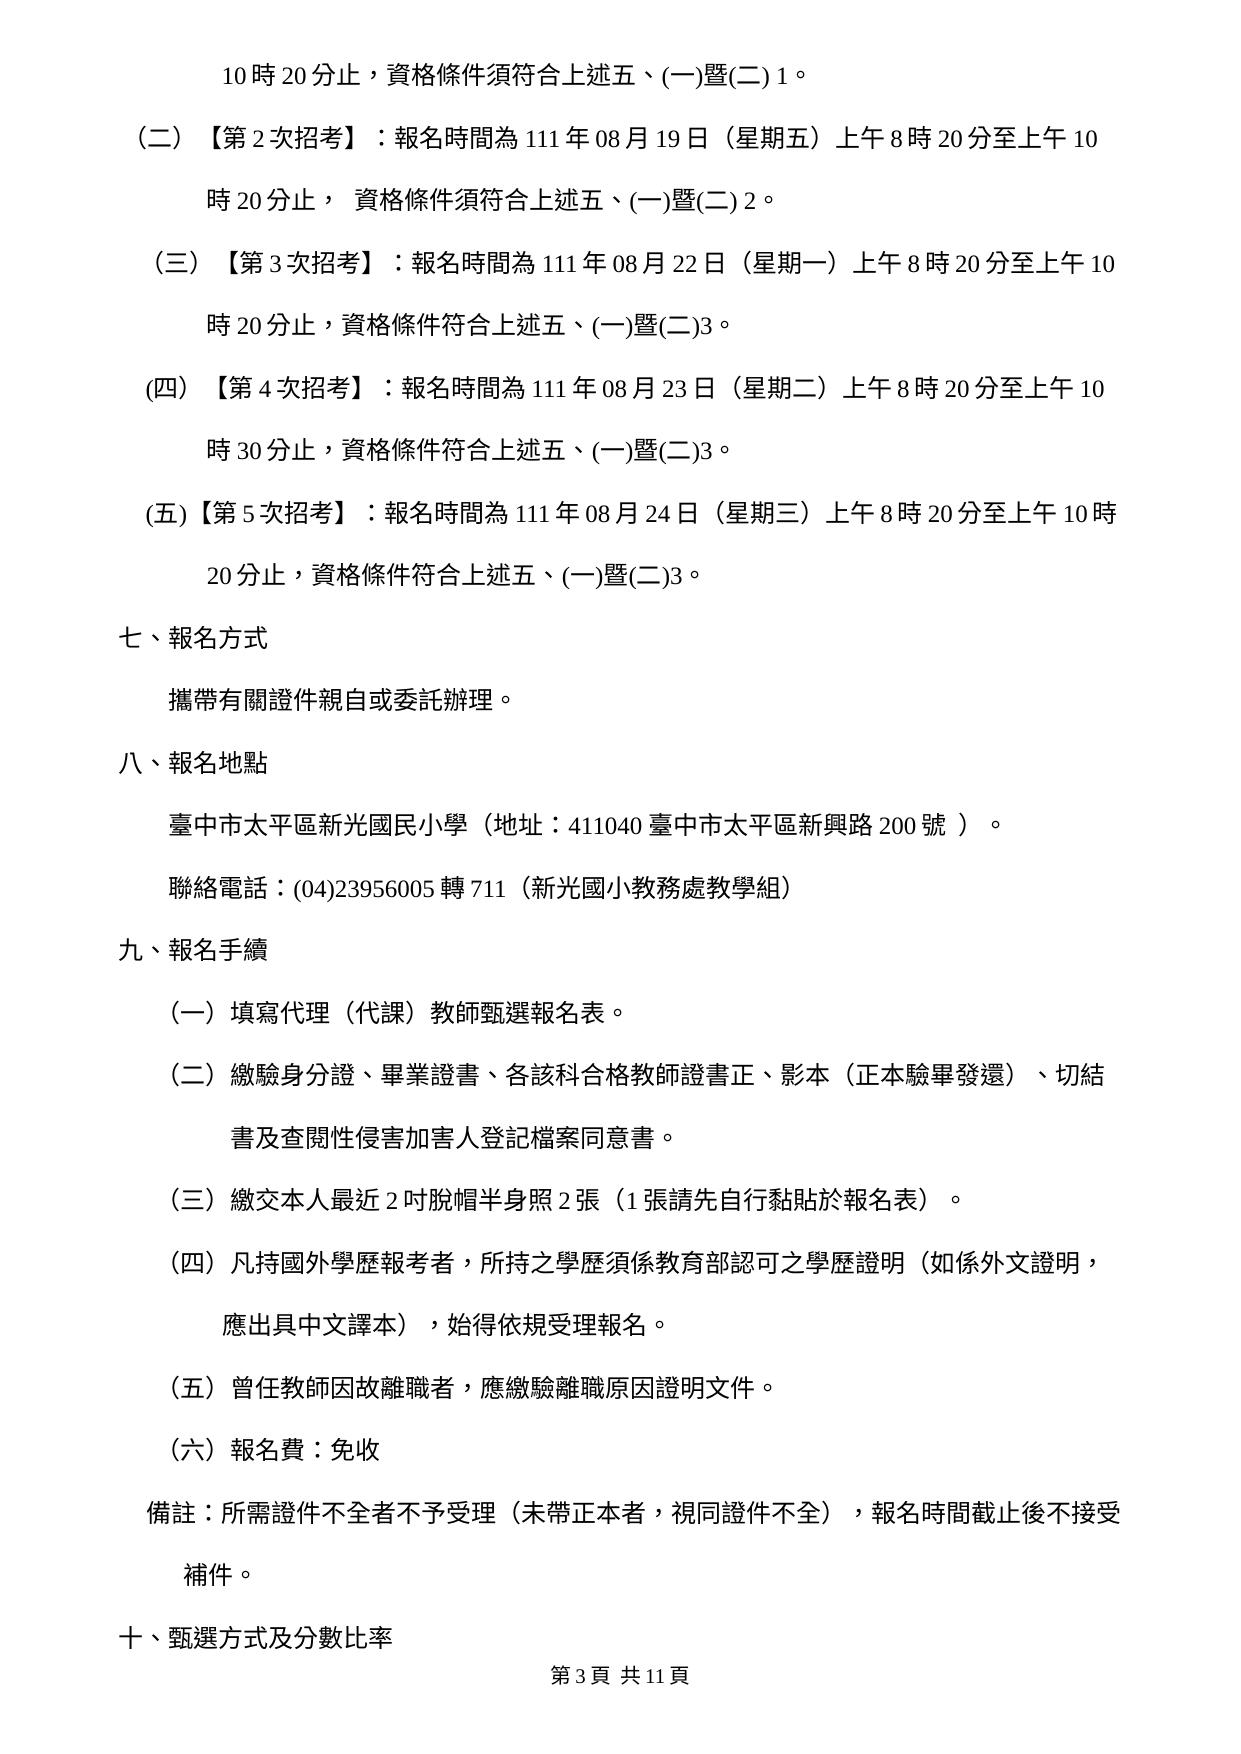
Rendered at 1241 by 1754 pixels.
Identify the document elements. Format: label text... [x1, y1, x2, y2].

text (四）【第4次招考】：報名時間為111年08月23日（星期二）上午8時20分至上午10時30分止，資格條件符合上述五、(一)暨(二)3。 [133, 344, 1122, 469]
text （五）曾任教師因故離職者，應繳驗離職原因證明文件。 [156, 1344, 1122, 1407]
text 七、報名方式 攜帶有關證件親自或委託辦理。 [118, 594, 1122, 719]
text 10時20分止，資格條件須符合上述五、(一)暨(二) 1。 [148, 32, 1122, 94]
text (五)【第5次招考】：報名時間為111年08月24日（星期三）上午8時20分至上午10時20分止，資格條件符合上述五、(一)暨(二)3。 [133, 469, 1122, 594]
text （二）【第2次招考】：報名時間為111年08月19日（星期五）上午8時20分至上午10時20分止， 資格條件須符合上述五、(一)暨(二) 2。 [103, 94, 1122, 219]
text （六）報名費：免收 [156, 1407, 1122, 1469]
text （三）【第3次招考】：報名時間為111年08月22日（星期一）上午8時20分至上午10時20分止，資格條件符合上述五、(一)暨(二)3。 [133, 219, 1122, 344]
text 備註：所需證件不全者不予受理（未帶正本者，視同證件不全），報名時間截止後不接受 [140, 1469, 1122, 1532]
text 八、報名地點 臺中市太平區新光國民小學（地址：411040 臺中市太平區新興路200號 ）。 [118, 719, 1122, 844]
text 十、甄選方式及分數比率 [118, 1594, 1122, 1657]
text 九、報名手續 [118, 907, 1122, 969]
text （二）繳驗身分證、畢業證書、各該科合格教師證書正、影本（正本驗畢發還）、切結書及查閱性侵害加害人登記檔案同意書。 [156, 1032, 1122, 1157]
text （四）凡持國外學歷報考者，所持之學歷須係教育部認可之學歷證明（如係外文證明，應出具中文譯本），始得依規受理報名。 [156, 1219, 1122, 1344]
text （三）繳交本人最近2吋脫帽半身照2張（1張請先自行黏貼於報名表）。 [156, 1157, 1122, 1219]
text （一）填寫代理（代課）教師甄選報名表。 [118, 969, 1122, 1032]
text 聯絡電話：(04)23956005轉711（新光國小教務處教學組） [168, 844, 1122, 907]
text 補件。 [140, 1532, 1122, 1594]
